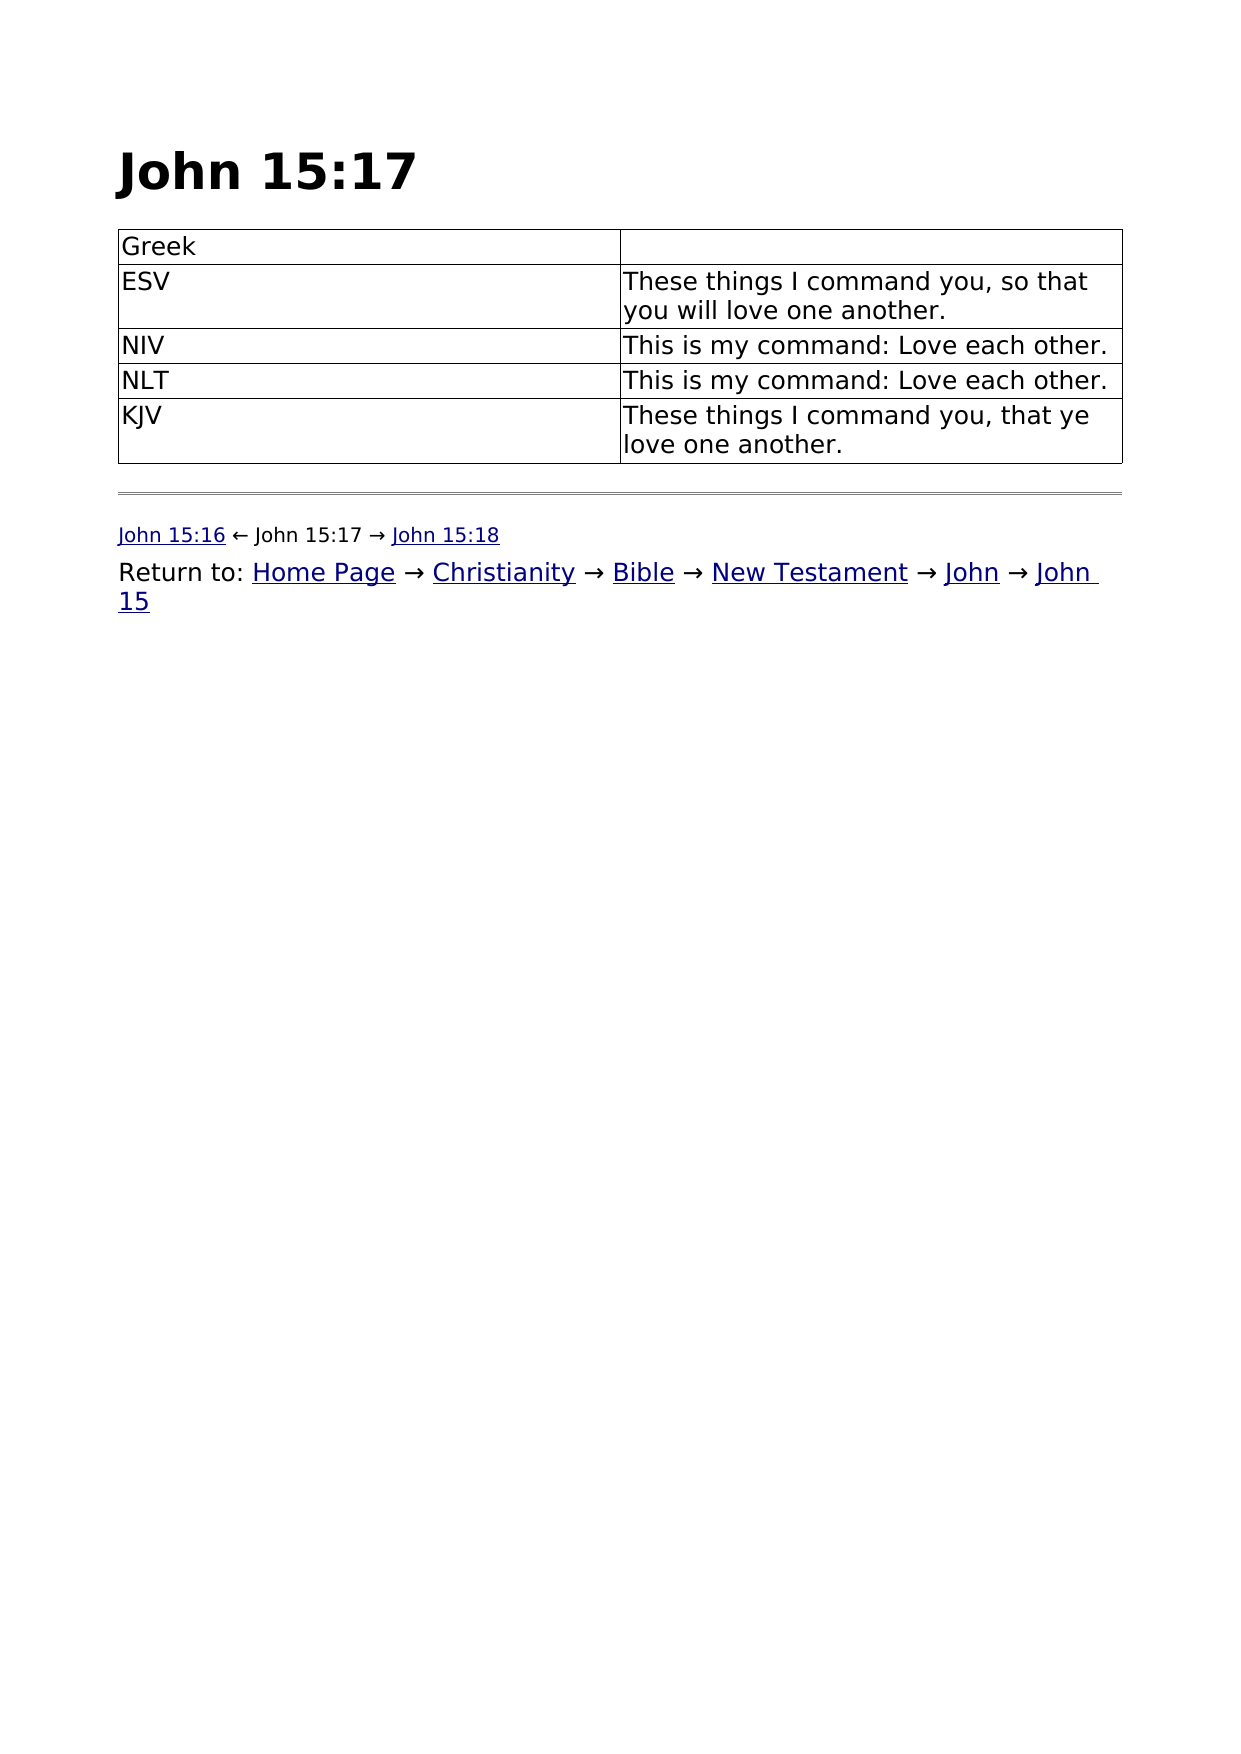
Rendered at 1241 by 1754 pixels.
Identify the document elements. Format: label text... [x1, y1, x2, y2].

table_cell This is my command: Love each other. [621, 364, 1122, 398]
table_cell These things I command you, so that you will love one another. [621, 265, 1122, 328]
text Return to: Home Page → Christianity → Bible → New Testament → John → John 15 [118, 558, 1122, 616]
table_cell These things I command you, that ye love one another. [621, 399, 1122, 462]
table_cell NIV [119, 329, 620, 363]
table_cell This is my command: Love each other. [621, 329, 1122, 363]
table_cell NLT [119, 364, 620, 398]
table_cell KJV [119, 399, 620, 462]
subtitle John 15:17 [118, 143, 1122, 201]
table_header Greek [119, 230, 620, 264]
text John 15:16 ← John 15:17 → John 15:18 [118, 524, 1122, 558]
table_header [621, 230, 1122, 264]
table_cell ESV [119, 265, 620, 328]
